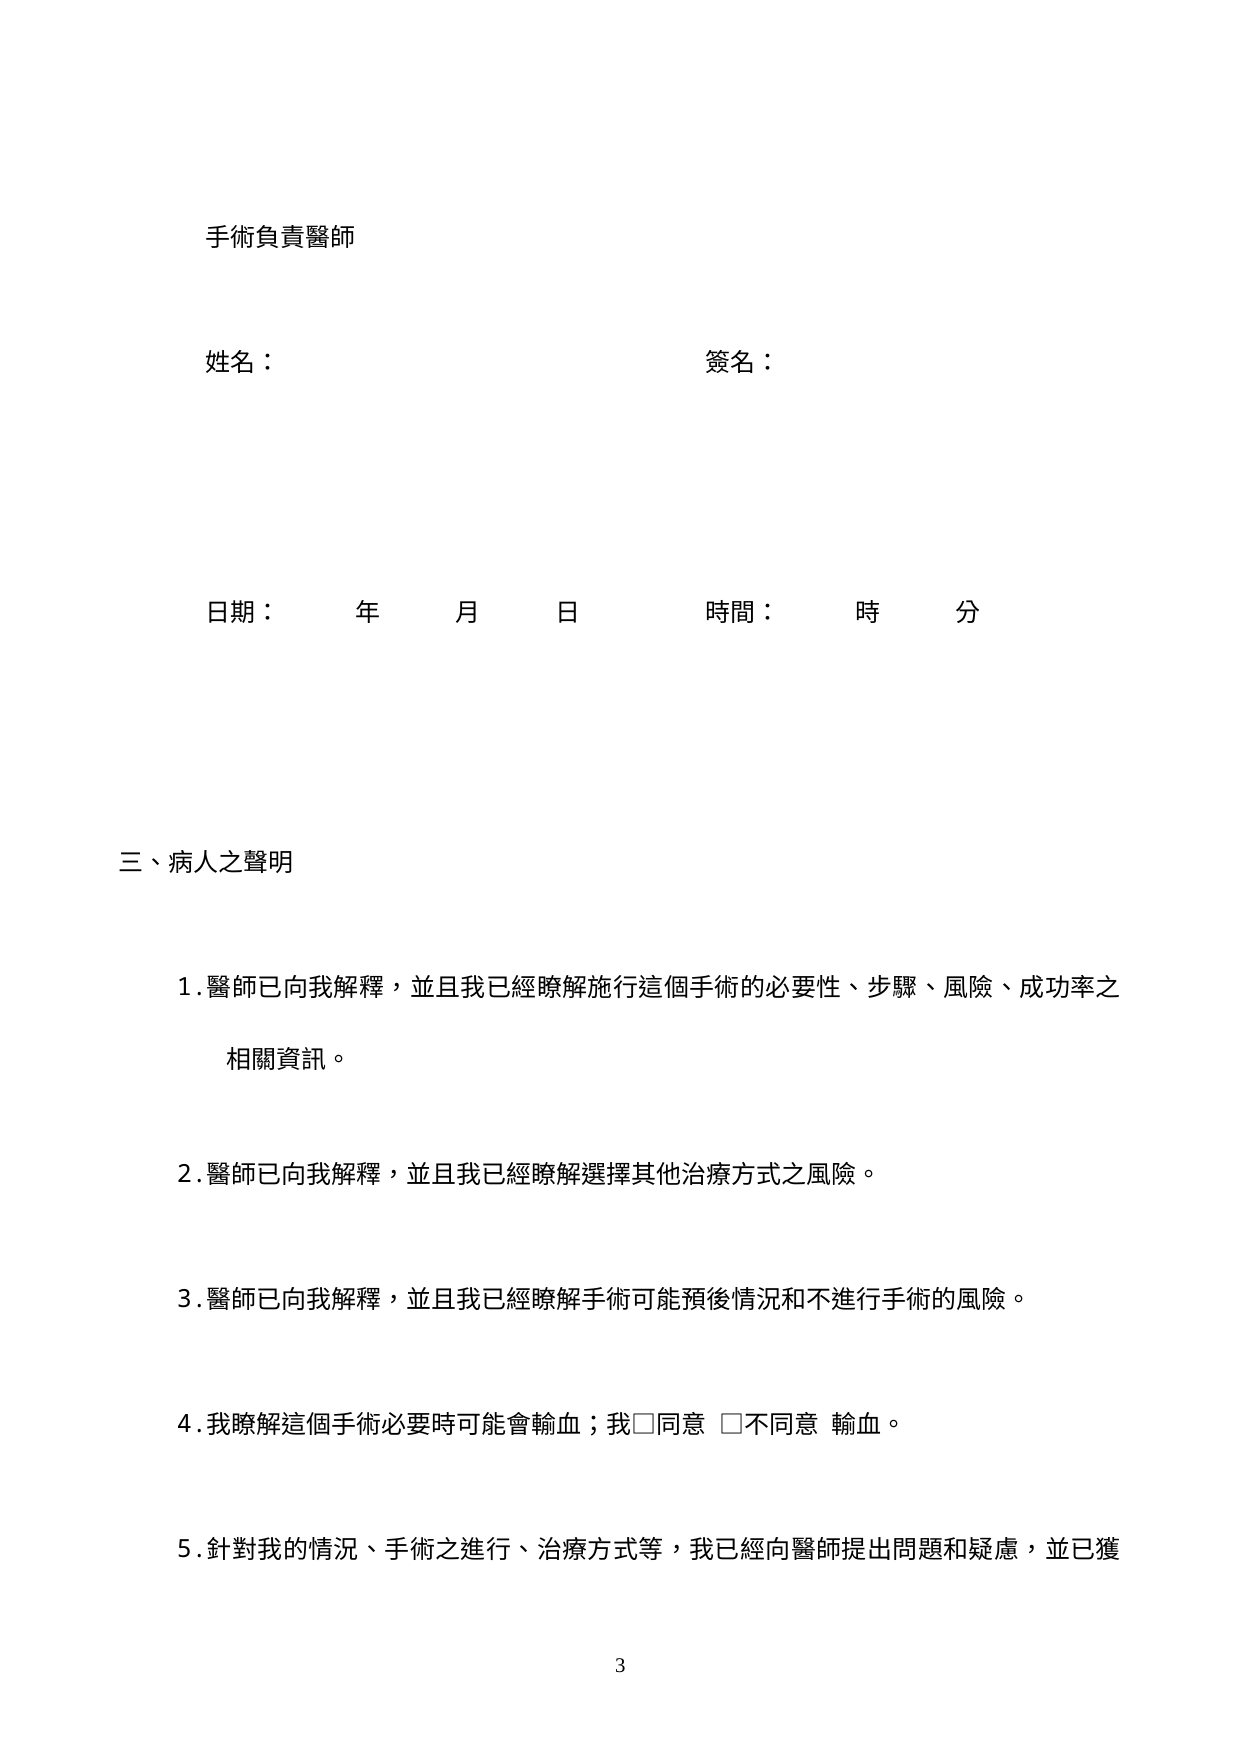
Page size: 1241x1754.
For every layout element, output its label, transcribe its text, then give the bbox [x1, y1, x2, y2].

list 醫師已向我解釋，並且我已經瞭解選擇其他治療方式之風險。 [177, 1131, 1122, 1194]
list 醫師已向我解釋，並且我已經瞭解施行這個手術的必要性、步驟、風險、成功率之相關資訊。 [177, 944, 1122, 1078]
text 姓名： 簽名： [206, 319, 1122, 381]
list 醫師已向我解釋，並且我已經瞭解手術可能預後情況和不進行手術的風險。 [177, 1256, 1122, 1319]
list 我瞭解這個手術必要時可能會輸血；我□同意 □不同意 輸血。 [177, 1381, 1122, 1444]
list 針對我的情況、手術之進行、治療方式等，我已經向醫師提出問題和疑慮，並已獲 [177, 1506, 1122, 1569]
text 手術負責醫師 [206, 194, 1122, 256]
text 日期： 年 月 日 時間： 時 分 [206, 569, 1122, 631]
text 三、病人之聲明 [118, 819, 1122, 881]
